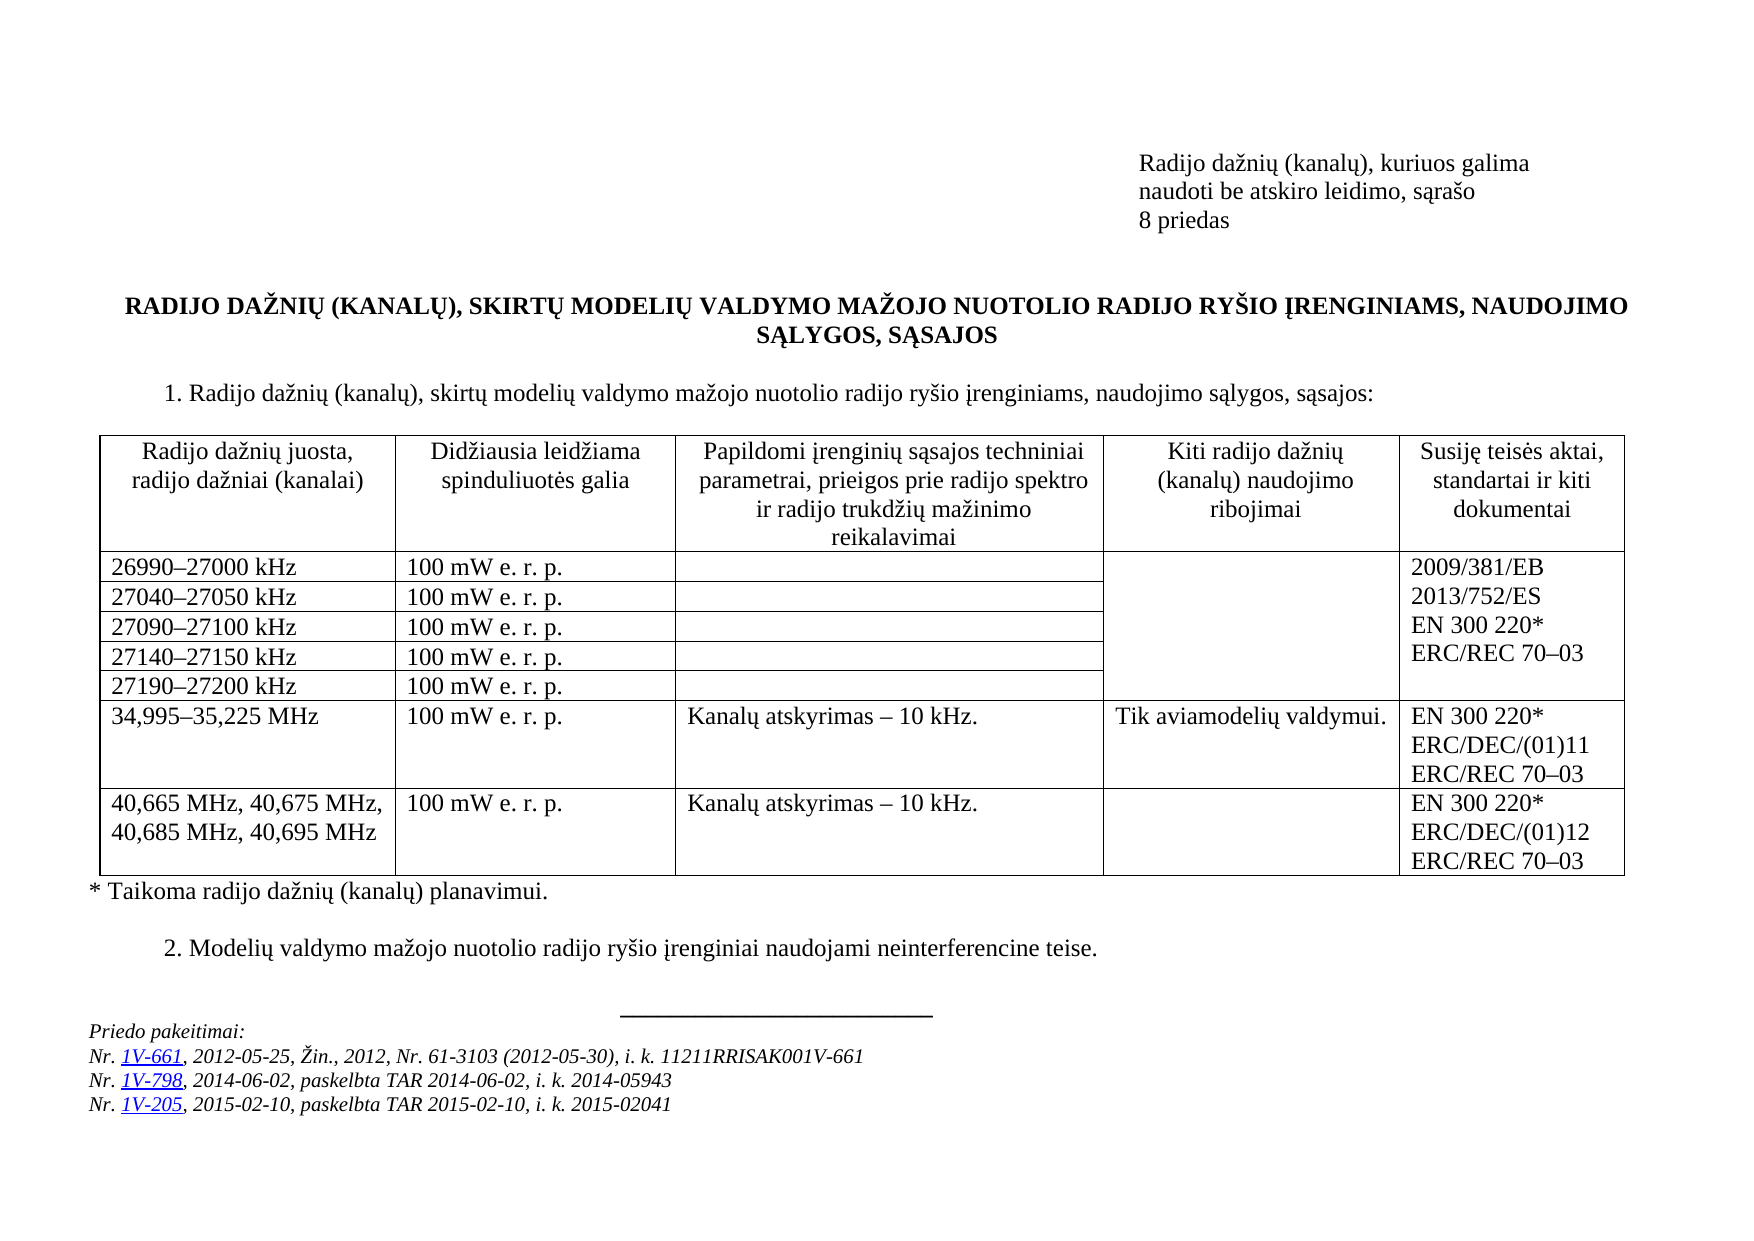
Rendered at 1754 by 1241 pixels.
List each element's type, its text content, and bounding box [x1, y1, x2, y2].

table_cell [1104, 789, 1399, 875]
text * Taikoma radijo dažnių (kanalų) planavimui. [89, 876, 1665, 904]
table_header Susiję teisės aktai, standartai ir kiti dokumentai [1400, 436, 1624, 551]
table_cell [676, 582, 1103, 611]
table_cell 27140–27150 kHz [101, 642, 395, 670]
table_cell 100 mW e. r. p. [396, 789, 675, 875]
table_cell [676, 612, 1103, 641]
table_cell 100 mW e. r. p. [396, 552, 675, 581]
table_cell 27090–27100 kHz [101, 612, 395, 641]
text Nr. 1V-798, 2014-06-02, paskelbta TAR 2014-06-02, i. k. 2014-05943 [89, 1068, 1665, 1092]
table_cell 34,995–35,225 MHz [101, 701, 395, 787]
table_cell 26990–27000 kHz [101, 552, 395, 581]
table_cell EN 300 220* ERC/DEC/(01)11 ERC/REC 70–03 [1400, 701, 1624, 787]
table_header Kiti radijo dažnių (kanalų) naudojimo ribojimai [1104, 436, 1399, 551]
table_cell [676, 642, 1103, 670]
text Nr. 1V-661, 2012-05-25, Žin., 2012, Nr. 61-3103 (2012-05-30), i. k. 11211RRISAK001V-661 [89, 1043, 1665, 1068]
text 2. Modelių valdymo mažojo nuotolio radijo ryšio įrenginiai naudojami neinterferencine teise. [89, 933, 1665, 962]
table_cell 100 mW e. r. p. [396, 582, 675, 611]
table_cell 100 mW e. r. p. [396, 612, 675, 641]
table_cell 100 mW e. r. p. [396, 701, 675, 787]
table_cell 100 mW e. r. p. [396, 671, 675, 700]
table_cell Kanalų atskyrimas ‒ 10 kHz. [676, 789, 1103, 875]
text _________________________ [89, 991, 1665, 1019]
table_cell [676, 552, 1103, 581]
text RADIJO DAŽNIŲ (KANALŲ), SKIRTŲ MODELIŲ VALDYMO MAŽOJO NUOTOLIO RADIJO RYŠIO ĮRENGINIAMS, NAUDOJIMO SĄLYGOS, SĄSAJOS [89, 291, 1665, 349]
table_cell EN 300 220* ERC/DEC/(01)12 ERC/REC 70–03 [1400, 789, 1624, 875]
text 1. Radijo dažnių (kanalų), skirtų modelių valdymo mažojo nuotolio radijo ryšio įrenginiams, naudojimo sąlygos, sąsajos: [89, 378, 1665, 406]
table_header Papildomi įrenginių sąsajos techniniai parametrai, prieigos prie radijo spektro ir radijo trukdžių mažinimo reikalavimai [676, 436, 1103, 551]
table_cell [676, 671, 1103, 700]
text 8 priedas [89, 205, 1665, 234]
table_cell Kanalų atskyrimas ‒ 10 kHz. [676, 701, 1103, 787]
table_cell 27190–27200 kHz [101, 671, 395, 700]
table_header Didžiausia leidžiama spinduliuotės galia [396, 436, 675, 551]
table_cell [1104, 552, 1399, 700]
table_cell 40,665 MHz, 40,675 MHz, 40,685 MHz, 40,695 MHz [101, 789, 395, 875]
text Priedo pakeitimai: [89, 1019, 1665, 1043]
table_header Radijo dažnių juosta, radijo dažniai (kanalai) [101, 436, 395, 551]
table_cell 100 mW e. r. p. [396, 642, 675, 670]
table_cell 2009/381/EB 2013/752/ES EN 300 220* ERC/REC 70–03 [1400, 552, 1624, 700]
text naudoti be atskiro leidimo, sąrašo [89, 176, 1665, 205]
text Radijo dažnių (kanalų), kuriuos galima [89, 148, 1665, 176]
table_cell Tik aviamodelių valdymui. [1104, 701, 1399, 787]
text Nr. 1V-205, 2015-02-10, paskelbta TAR 2015-02-10, i. k. 2015-02041 [89, 1092, 1665, 1116]
table_cell 27040–27050 kHz [101, 582, 395, 611]
